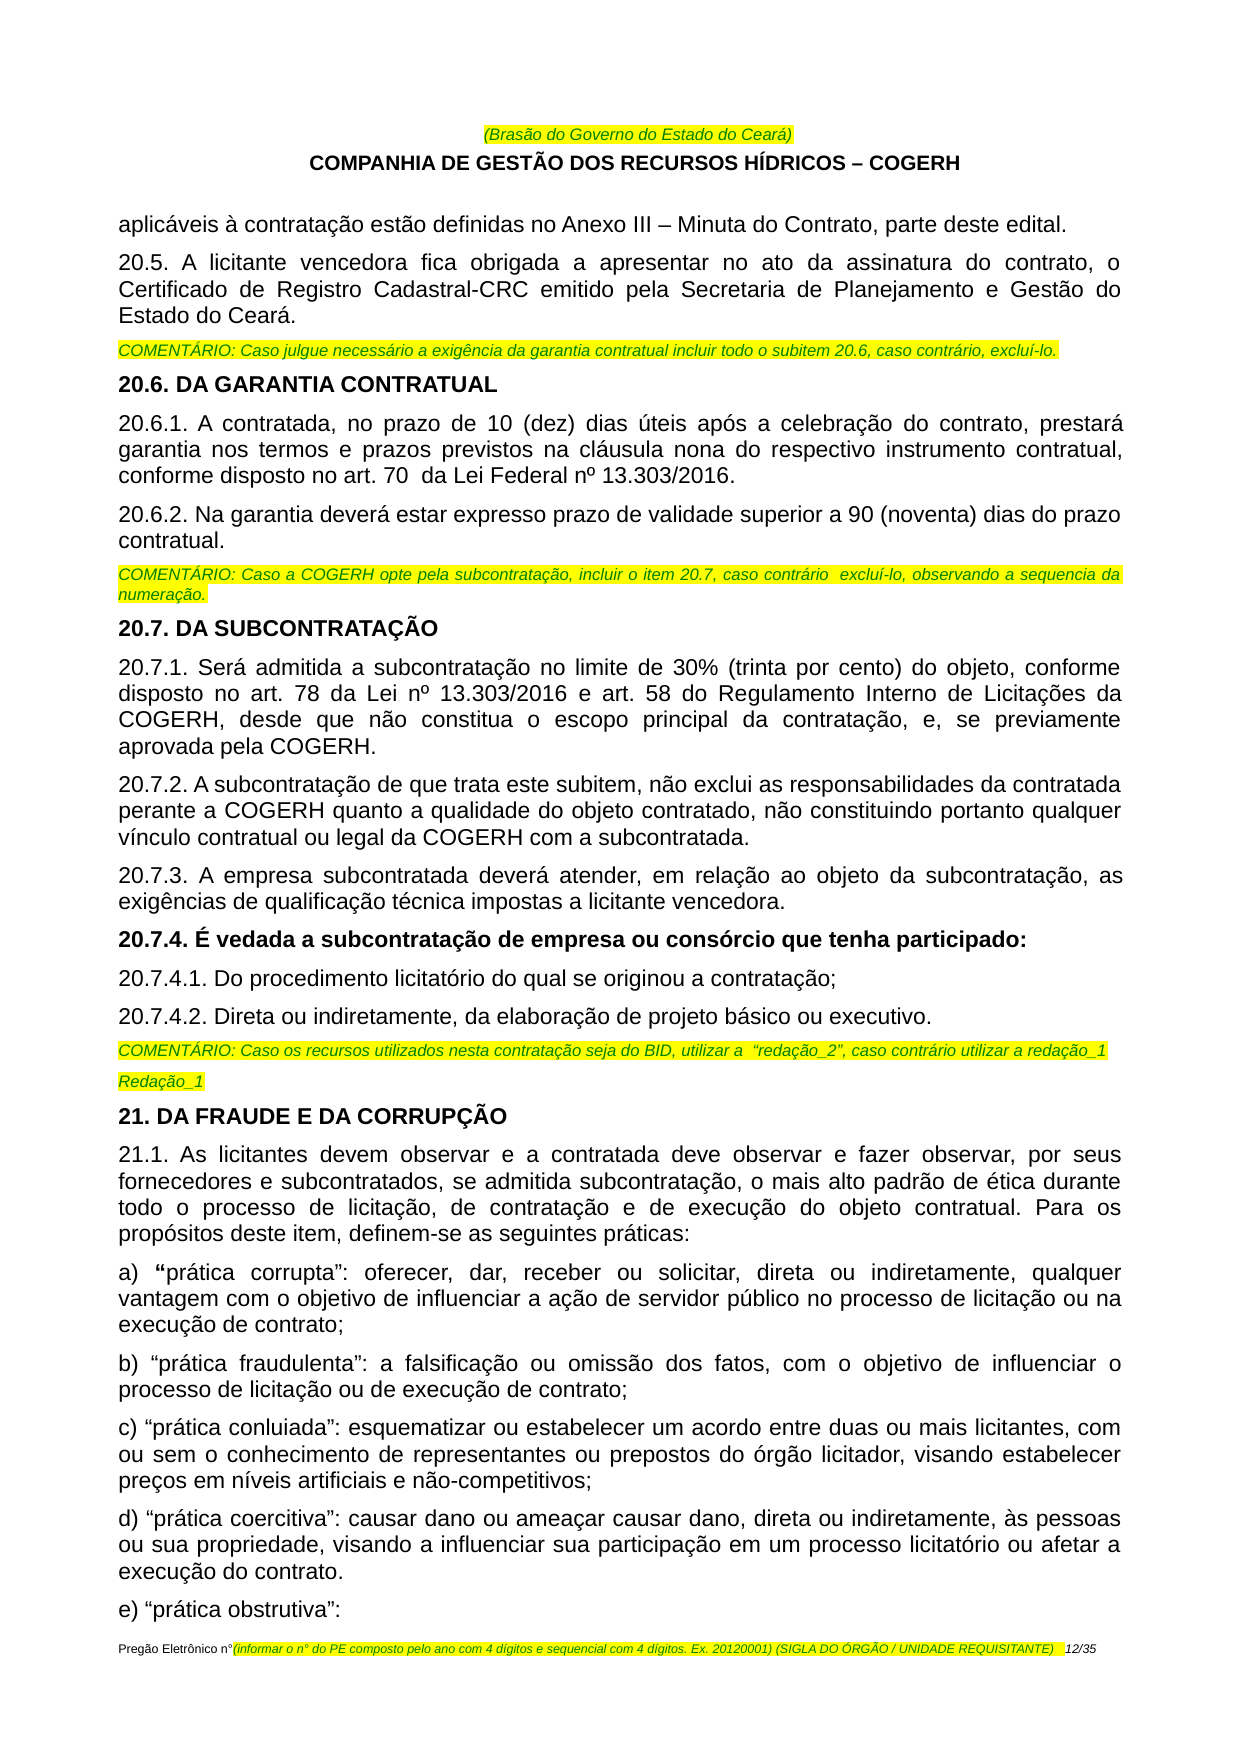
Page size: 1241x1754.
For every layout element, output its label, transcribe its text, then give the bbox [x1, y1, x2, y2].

text c) “prática conluiada”: esquematizar ou estabelecer um acordo entre duas ou mais licitantes, com ou sem o conhecimento de representantes ou prepostos do órgão licitador, visando estabelecer preços em níveis artificiais e não-competitivos; [118, 1414, 1122, 1493]
text aplicáveis à contratação estão definidas no Anexo III – Minuta do Contrato, parte deste edital. [118, 211, 1122, 237]
text 21. DA FRAUDE E DA CORRUPÇÃO [118, 1103, 1122, 1129]
text 20.6. DA GARANTIA CONTRATUAL [118, 371, 1122, 398]
text COMENTÁRIO: Caso julgue necessário a exigência da garantia contratual incluir todo o subitem 20.6, caso contrário, excluí-lo. [118, 340, 1123, 359]
text 20.7.4.2. Direta ou indiretamente, da elaboração de projeto básico ou executivo. [118, 1003, 1123, 1029]
text 20.7.2. A subcontratação de que trata este subitem, não exclui as responsabilidades da contratada perante a COGERH quanto a qualidade do objeto contratado, não constituindo portanto qualquer vínculo contratual ou legal da COGERH com a subcontratada. [118, 771, 1122, 850]
text 20.7.4. É vedada a subcontratação de empresa ou consórcio que tenha participado: [118, 926, 1123, 953]
text 20.6.1. A contratada, no prazo de 10 (dez) dias úteis após a celebração do contrato, prestará garantia nos termos e prazos previstos na cláusula nona do respectivo instrumento contratual, conforme disposto no art. 70 da Lei Federal nº 13.303/2016. [118, 409, 1123, 489]
text e) “prática obstrutiva”: [118, 1596, 1122, 1622]
text 20.5. A licitante vencedora fica obrigada a apresentar no ato da assinatura do contrato, o Certificado de Registro Cadastral-CRC emitido pela Secretaria de Planejamento e Gestão do Estado do Ceará. [118, 249, 1122, 328]
text 20.7.4.1. Do procedimento licitatório do qual se originou a contratação; [118, 964, 1123, 991]
text 20.7.3. A empresa subcontratada deverá atender, em relação ao objeto da subcontratação, as exigências de qualificação técnica impostas a licitante vencedora. [118, 862, 1123, 914]
text 20.7. DA SUBCONTRATAÇÃO [118, 615, 1122, 642]
text a) “prática corrupta”: oferecer, dar, receber ou solicitar, direta ou indiretamente, qualquer vantagem com o objetivo de influenciar a ação de servidor público no processo de licitação ou na execução de contrato; [118, 1259, 1122, 1338]
text b) “prática fraudulenta”: a falsificação ou omissão dos fatos, com o objetivo de influenciar o processo de licitação ou de execução de contrato; [118, 1349, 1122, 1402]
text 20.6.2. Na garantia deverá estar expresso prazo de validade superior a 90 (noventa) dias do prazo contratual. [118, 501, 1122, 553]
text d) “prática coercitiva”: causar dano ou ameaçar causar dano, direta ou indiretamente, às pessoas ou sua propriedade, visando a influenciar sua participação em um processo licitatório ou afetar a execução do contrato. [118, 1505, 1122, 1584]
text 20.7.1. Será admitida a subcontratação no limite de 30% (trinta por cento) do objeto, conforme disposto no art. 78 da Lei nº 13.303/2016 e art. 58 do Regulamento Interno de Licitações da COGERH, desde que não constitua o escopo principal da contratação, e, se previamente aprovada pela COGERH. [118, 653, 1122, 759]
text 21.1. As licitantes devem observar e a contratada deve observar e fazer observar, por seus fornecedores e subcontratados, se admitida subcontratação, o mais alto padrão de ética durante todo o processo de licitação, de contratação e de execução do objeto contratual. Para os propósitos deste item, definem-se as seguintes práticas: [118, 1141, 1122, 1247]
text Redação_1 [118, 1072, 1123, 1091]
text COMENTÁRIO: Caso os recursos utilizados nesta contratação seja do BID, utilizar a “redação_2”, caso contrário utilizar a redação_1 [118, 1041, 1122, 1060]
text COMENTÁRIO: Caso a COGERH opte pela subcontratação, incluir o item 20.7, caso contrário excluí-lo, observando a sequencia da numeração. [118, 565, 1123, 603]
